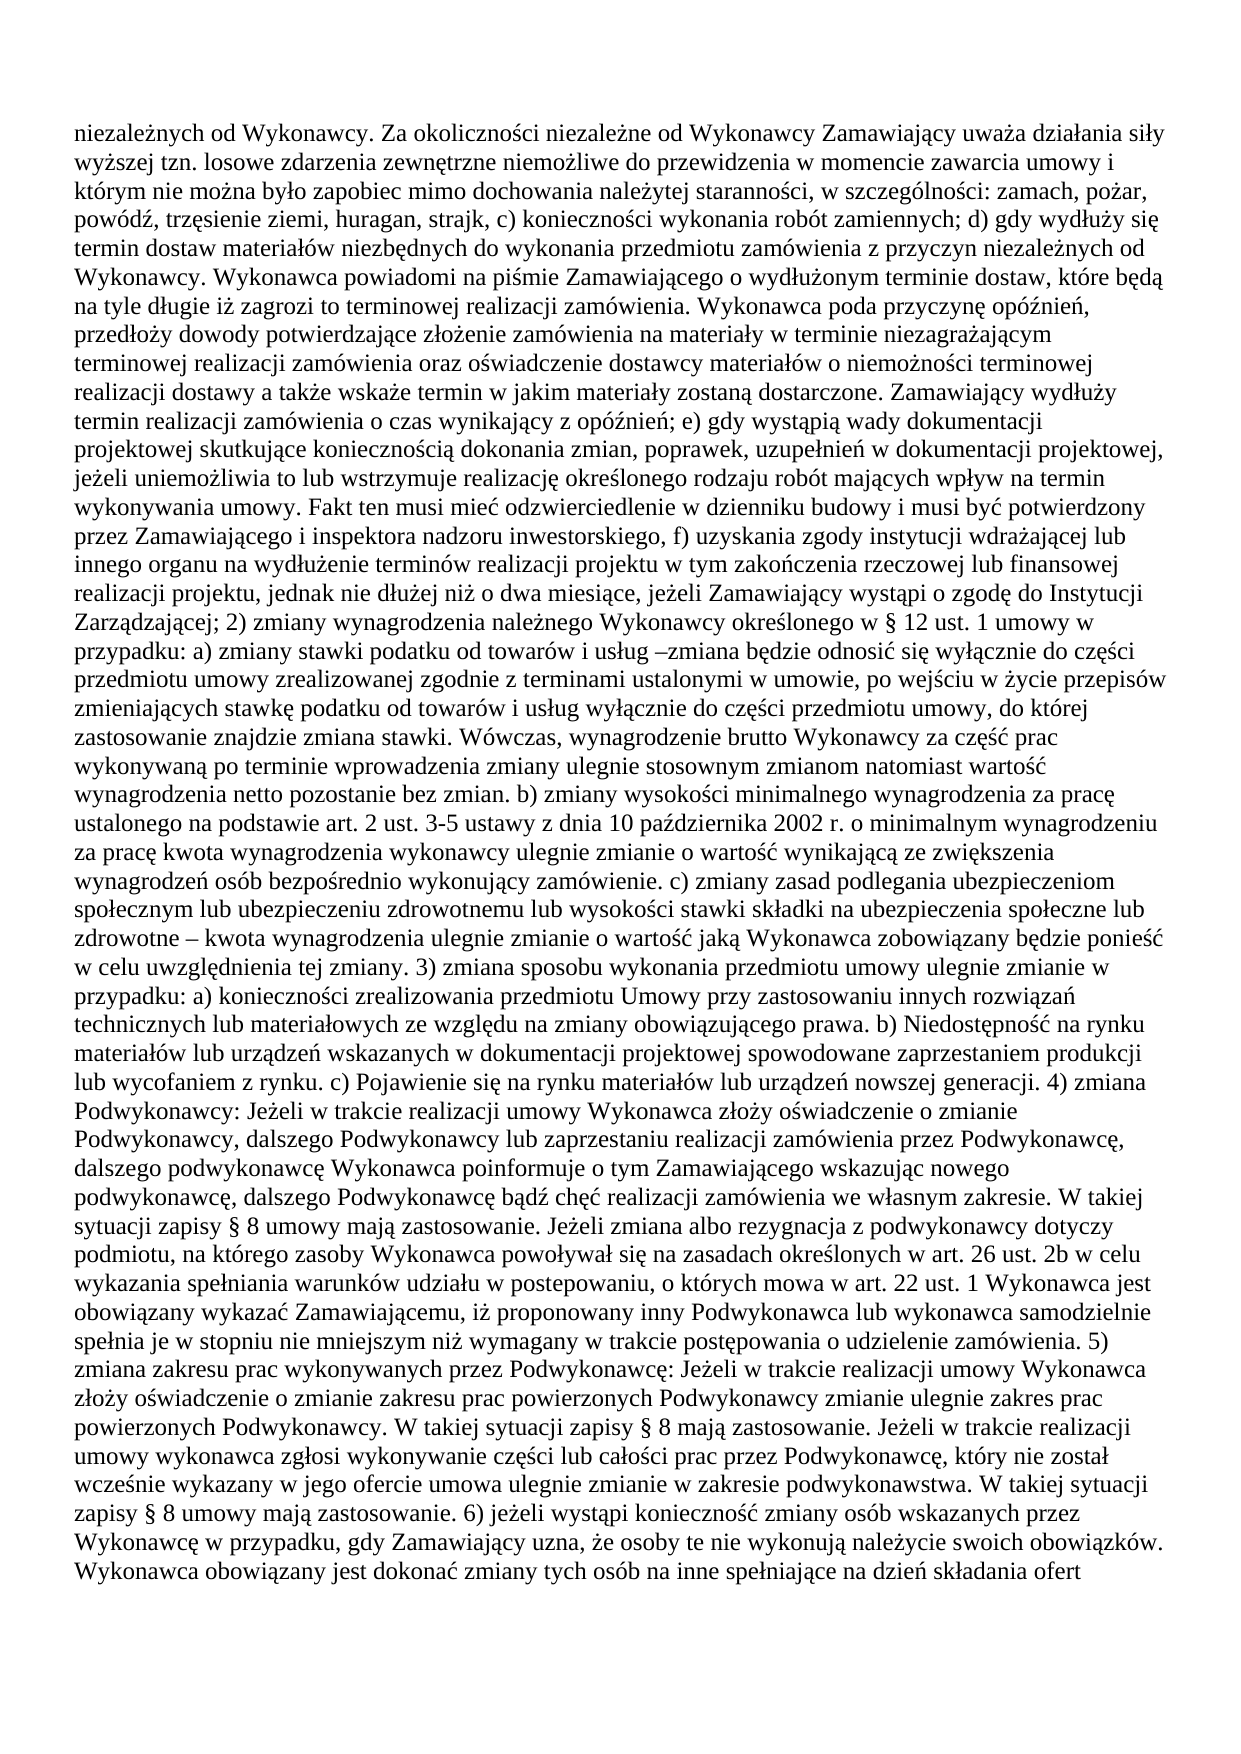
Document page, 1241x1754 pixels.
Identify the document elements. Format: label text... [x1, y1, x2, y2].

text niezależnych od Wykonawcy. Za okoliczności niezależne od Wykonawcy Zamawiający uważa działania siły wyższej tzn. losowe zdarzenia zewnętrzne niemożliwe do przewidzenia w momencie zawarcia umowy i którym nie można było zapobiec mimo dochowania należytej staranności, w szczególności: zamach, pożar, powódź, trzęsienie ziemi, huragan, strajk, c) konieczności wykonania robót zamiennych; d) gdy wydłuży się termin dostaw materiałów niezbędnych do wykonania przedmiotu zamówienia z przyczyn niezależnych od Wykonawcy. Wykonawca powiadomi na piśmie Zamawiającego o wydłużonym terminie dostaw, które będą na tyle długie iż zagrozi to terminowej realizacji zamówienia. Wykonawca poda przyczynę opóźnień, przedłoży dowody potwierdzające złożenie zamówienia na materiały w terminie niezagrażającym terminowej realizacji zamówienia oraz oświadczenie dostawcy materiałów o niemożności terminowej realizacji dostawy a także wskaże termin w jakim materiały zostaną dostarczone. Zamawiający wydłuży termin realizacji zamówienia o czas wynikający z opóźnień; e) gdy wystąpią wady dokumentacji projektowej skutkujące koniecznością dokonania zmian, poprawek, uzupełnień w dokumentacji projektowej, jeżeli uniemożliwia to lub wstrzymuje realizację określonego rodzaju robót mających wpływ na termin wykonywania umowy. Fakt ten musi mieć odzwierciedlenie w dzienniku budowy i musi być potwierdzony przez Zamawiającego i inspektora nadzoru inwestorskiego, f) uzyskania zgody instytucji wdrażającej lub innego organu na wydłużenie terminów realizacji projektu w tym zakończenia rzeczowej lub finansowej realizacji projektu, jednak nie dłużej niż o dwa miesiące, jeżeli Zamawiający wystąpi o zgodę do Instytucji Zarządzającej; 2) zmiany wynagrodzenia należnego Wykonawcy określonego w § 12 ust. 1 umowy w przypadku: a) zmiany stawki podatku od towarów i usług –zmiana będzie odnosić się wyłącznie do części przedmiotu umowy zrealizowanej zgodnie z terminami ustalonymi w umowie, po wejściu w życie przepisów zmieniających stawkę podatku od towarów i usług wyłącznie do części przedmiotu umowy, do której zastosowanie znajdzie zmiana stawki. Wówczas, wynagrodzenie brutto Wykonawcy za część prac wykonywaną po terminie wprowadzenia zmiany ulegnie stosownym zmianom natomiast wartość wynagrodzenia netto pozostanie bez zmian. b) zmiany wysokości minimalnego wynagrodzenia za pracę ustalonego na podstawie art. 2 ust. 3-5 ustawy z dnia 10 października 2002 r. o minimalnym wynagrodzeniu za pracę kwota wynagrodzenia wykonawcy ulegnie zmianie o wartość wynikającą ze zwiększenia wynagrodzeń osób bezpośrednio wykonujący zamówienie. c) zmiany zasad podlegania ubezpieczeniom społecznym lub ubezpieczeniu zdrowotnemu lub wysokości stawki składki na ubezpieczenia społeczne lub zdrowotne – kwota wynagrodzenia ulegnie zmianie o wartość jaką Wykonawca zobowiązany będzie ponieść w celu uwzględnienia tej zmiany. 3) zmiana sposobu wykonania przedmiotu umowy ulegnie zmianie w przypadku: a) konieczności zrealizowania przedmiotu Umowy przy zastosowaniu innych rozwiązań technicznych lub materiałowych ze względu na zmiany obowiązującego prawa. b) Niedostępność na rynku materiałów lub urządzeń wskazanych w dokumentacji projektowej spowodowane zaprzestaniem produkcji lub wycofaniem z rynku. c) Pojawienie się na rynku materiałów lub urządzeń nowszej generacji. 4) zmiana Podwykonawcy: Jeżeli w trakcie realizacji umowy Wykonawca złoży oświadczenie o zmianie Podwykonawcy, dalszego Podwykonawcy lub zaprzestaniu realizacji zamówienia przez Podwykonawcę, dalszego podwykonawcę Wykonawca poinformuje o tym Zamawiającego wskazując nowego podwykonawcę, dalszego Podwykonawcę bądź chęć realizacji zamówienia we własnym zakresie. W takiej sytuacji zapisy § 8 umowy mają zastosowanie. Jeżeli zmiana albo rezygnacja z podwykonawcy dotyczy podmiotu, na którego zasoby Wykonawca powoływał się na zasadach określonych w art. 26 ust. 2b w celu wykazania spełniania warunków udziału w postepowaniu, o których mowa w art. 22 ust. 1 Wykonawca jest obowiązany wykazać Zamawiającemu, iż proponowany inny Podwykonawca lub wykonawca samodzielnie spełnia je w stopniu nie mniejszym niż wymagany w trakcie postępowania o udzielenie zamówienia. 5) zmiana zakresu prac wykonywanych przez Podwykonawcę: Jeżeli w trakcie realizacji umowy Wykonawca złoży oświadczenie o zmianie zakresu prac powierzonych Podwykonawcy zmianie ulegnie zakres prac powierzonych Podwykonawcy. W takiej sytuacji zapisy § 8 mają zastosowanie. Jeżeli w trakcie realizacji umowy wykonawca zgłosi wykonywanie części lub całości prac przez Podwykonawcę, który nie został wcześnie wykazany w jego ofercie umowa ulegnie zmianie w zakresie podwykonawstwa. W takiej sytuacji zapisy § 8 umowy mają zastosowanie. 6) jeżeli wystąpi konieczność zmiany osób wskazanych przez Wykonawcę w przypadku, gdy Zamawiający uzna, że osoby te nie wykonują należycie swoich obowiązków. Wykonawca obowiązany jest dokonać zmiany tych osób na inne spełniające na dzień składania ofert [74, 118, 1167, 1584]
